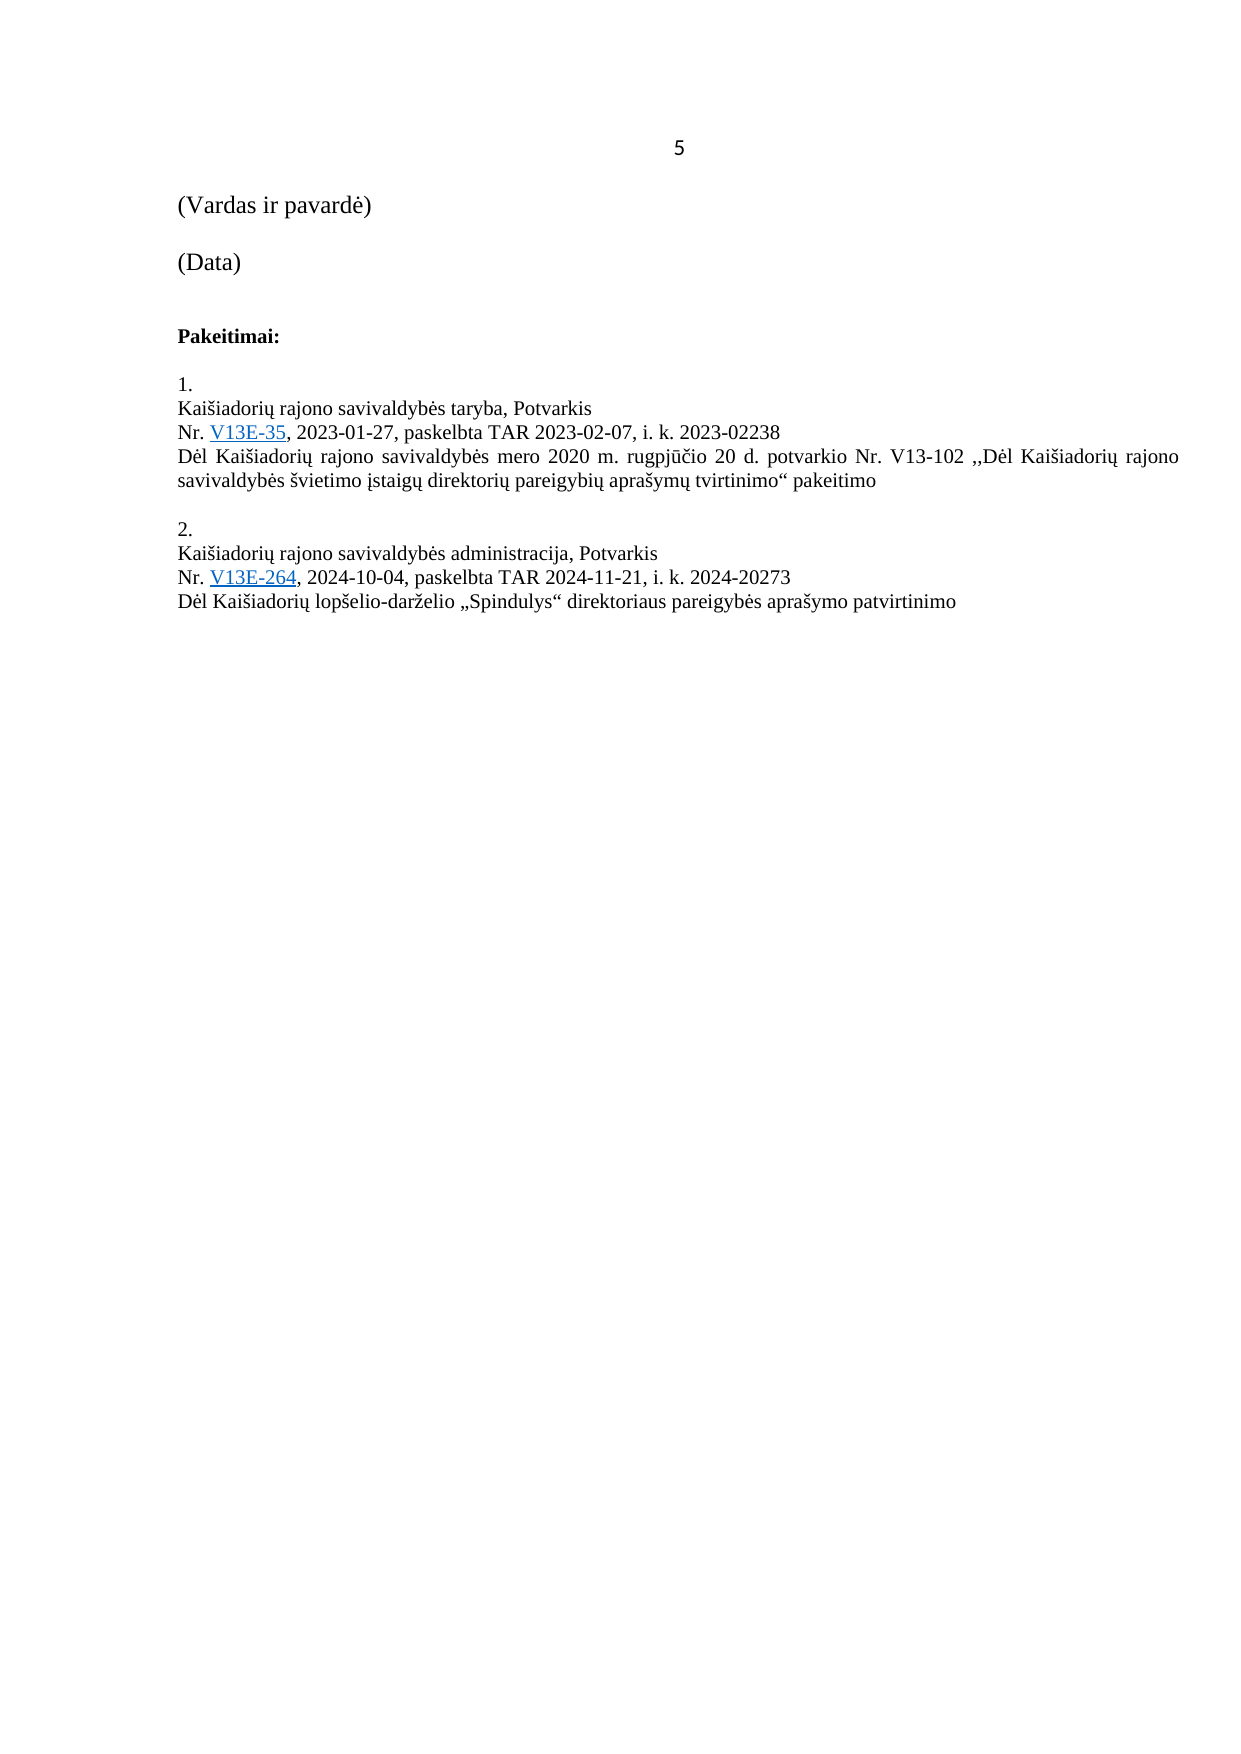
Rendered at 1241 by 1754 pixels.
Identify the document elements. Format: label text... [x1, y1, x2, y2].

text Pakeitimai: [177, 324, 1181, 348]
text (Vardas ir pavardė) [177, 190, 1181, 218]
text 1. [177, 372, 1181, 396]
text Nr. V13E-264, 2024-10-04, paskelbta TAR 2024-11-21, i. k. 2024-20273 [177, 565, 1181, 589]
text Kaišiadorių rajono savivaldybės administracija, Potvarkis [177, 541, 1181, 565]
text (Data) [177, 247, 1181, 276]
text Dėl Kaišiadorių lopšelio-darželio „Spindulys“ direktoriaus pareigybės aprašymo patvirtinimo [177, 589, 1181, 613]
text Kaišiadorių rajono savivaldybės taryba, Potvarkis [177, 396, 1181, 420]
text Nr. V13E-35, 2023-01-27, paskelbta TAR 2023-02-07, i. k. 2023-02238 [177, 420, 1181, 444]
text 2. [177, 517, 1181, 541]
text Dėl Kaišiadorių rajono savivaldybės mero 2020 m. rugpjūčio 20 d. potvarkio Nr. V13-102 ,,Dėl Kaišiadorių rajono savivaldybės švietimo įstaigų direktorių pareigybių aprašymų tvirtinimo“ pakeitimo [177, 444, 1181, 492]
